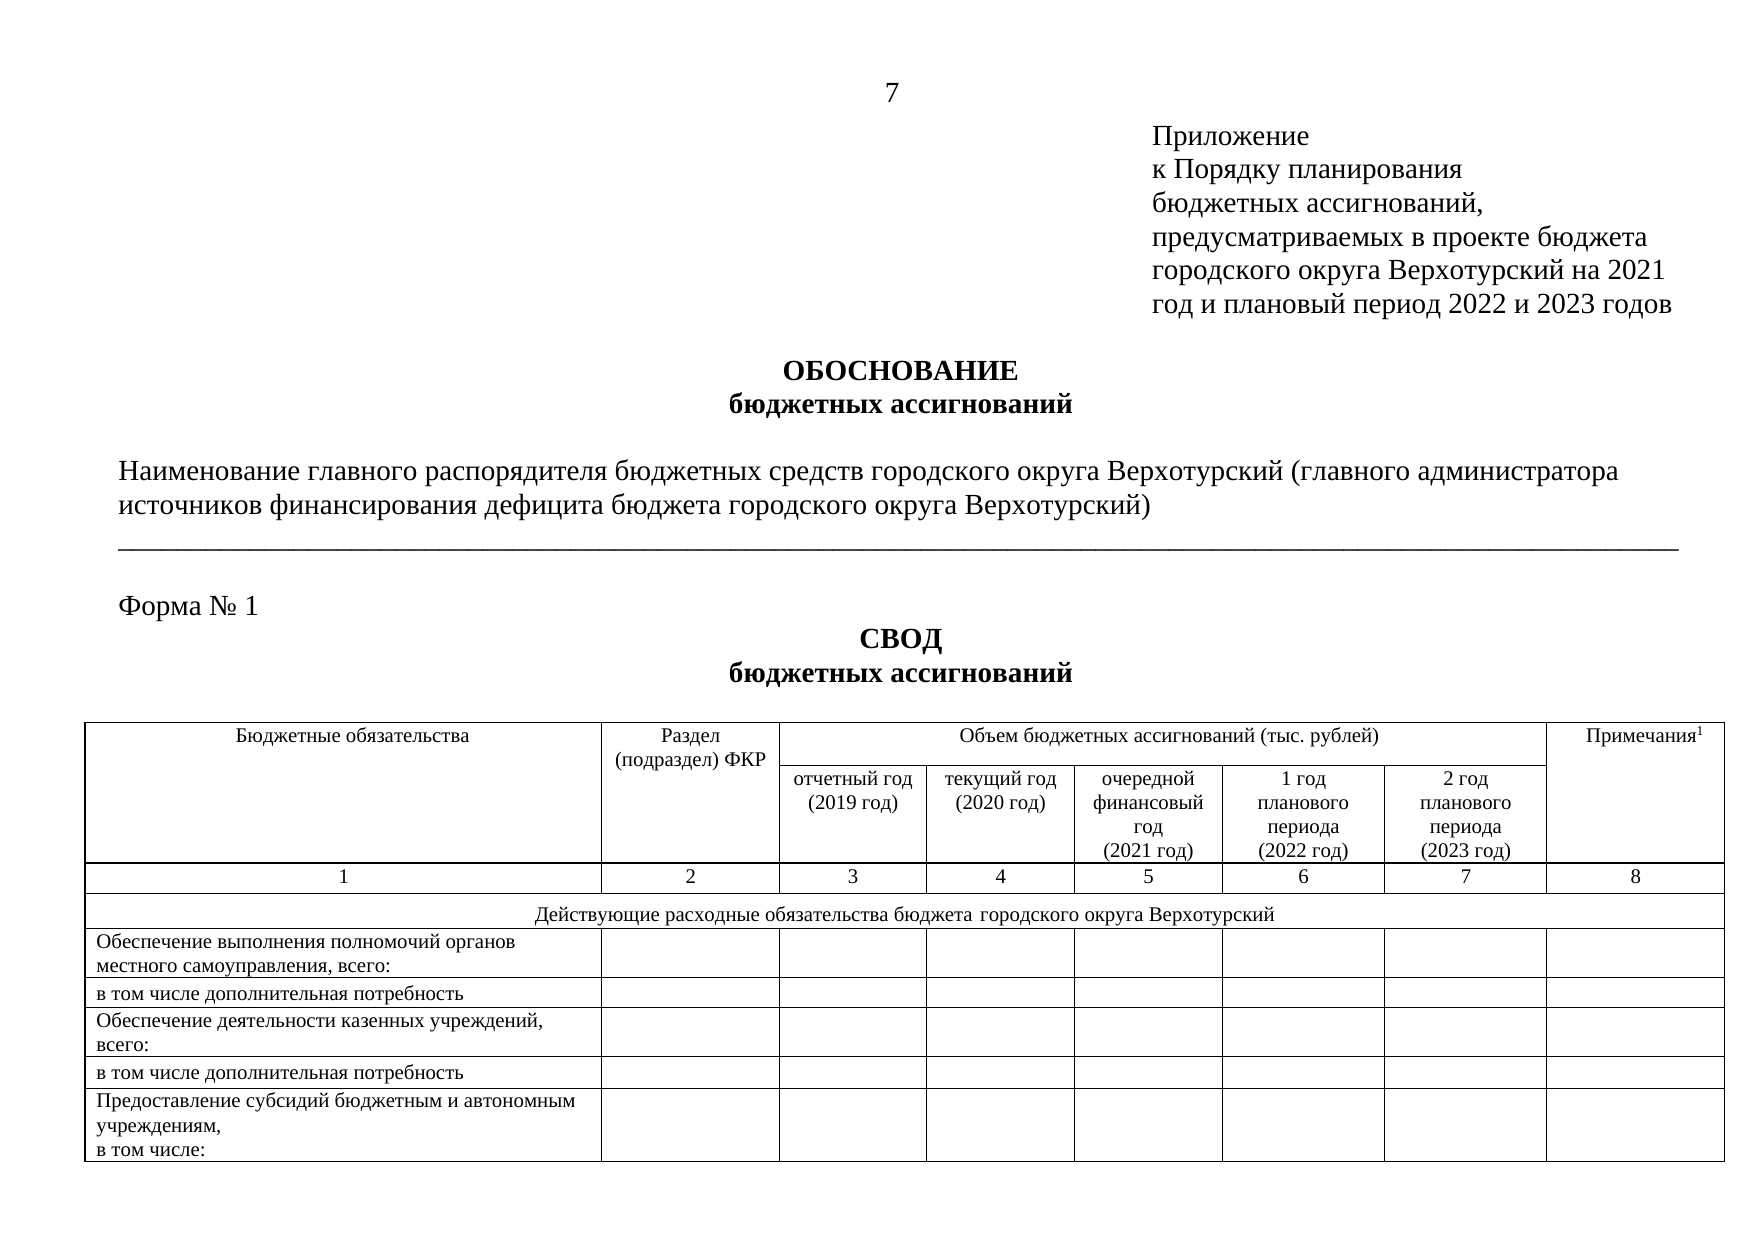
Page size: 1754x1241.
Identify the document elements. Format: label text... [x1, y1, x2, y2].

table_cell [1223, 1089, 1384, 1161]
table_cell [1075, 1057, 1222, 1087]
text Приложение [1152, 118, 1683, 152]
text ___________________________________________________________________________________________________________ [118, 521, 1683, 554]
table_cell [780, 978, 926, 1007]
table_header Объем бюджетных ассигнований (тыс. рублей) [780, 723, 1546, 765]
table_cell [602, 929, 779, 977]
table_cell [1075, 1008, 1222, 1056]
table_header 4 [927, 864, 1074, 893]
table_cell [602, 1089, 779, 1161]
table_cell [780, 929, 926, 977]
table_cell [780, 1057, 926, 1087]
table_cell [780, 1089, 926, 1161]
table_cell [1547, 929, 1724, 977]
table_cell [927, 1008, 1074, 1056]
table_cell [1223, 1008, 1384, 1056]
table_cell [927, 1057, 1074, 1087]
text Форма № 1 [118, 588, 1683, 621]
table_cell [1075, 978, 1222, 1007]
text Наименование главного распорядителя бюджетных средств городского округа Верхотурский (главного администратора источников финансирования дефицита бюджета городского округа Верхотурский) [118, 453, 1683, 521]
text бюджетных ассигнований [118, 655, 1683, 688]
table_cell [927, 978, 1074, 1007]
table_cell [1075, 929, 1222, 977]
table_header 5 [1075, 864, 1222, 893]
table_cell [1385, 1008, 1546, 1056]
table_cell Предоставление субсидий бюджетным и автономным учреждениям, в том числе: [86, 1089, 601, 1161]
table_cell текущий год (2020 год) [927, 766, 1074, 862]
table_cell [1385, 1057, 1546, 1087]
table_header Примечания1 [1547, 723, 1724, 862]
table_header 3 [780, 864, 926, 893]
table_cell [1385, 1089, 1546, 1161]
table_cell Действующие расходные обязательства бюджета городского округа Верхотурский [86, 894, 1724, 928]
table_cell [1075, 1089, 1222, 1161]
table_cell в том числе дополнительная потребность [86, 1057, 601, 1087]
text бюджетных ассигнований, предусматриваемых в проекте бюджета городского округа Верхотурский на 2021 год и плановый период 2022 и 2023 годов [1152, 185, 1683, 319]
table_cell [1223, 929, 1384, 977]
table_cell Обеспечение деятельности казенных учреждений, всего: [86, 1008, 601, 1056]
table_cell [1547, 1008, 1724, 1056]
table_cell [602, 1057, 779, 1087]
table_header 8 [1547, 864, 1724, 893]
text бюджетных ассигнований [118, 386, 1683, 420]
text СВОД [118, 621, 1683, 655]
table_cell [1223, 978, 1384, 1007]
table_cell [780, 1008, 926, 1056]
table_cell 2 год планового периода (2023 год) [1385, 766, 1546, 862]
table_cell [1385, 978, 1546, 1007]
table_header Бюджетные обязательства [86, 723, 601, 862]
table_cell 1 год планового периода (2022 год) [1223, 766, 1384, 862]
table_header 6 [1223, 864, 1384, 893]
table_cell Обеспечение выполнения полномочий органов местного самоуправления, всего: [86, 929, 601, 977]
table_cell [1223, 1057, 1384, 1087]
table_cell [927, 1089, 1074, 1161]
table_cell очередной финансовый год (2021 год) [1075, 766, 1222, 862]
table_header Раздел (подраздел) ФКР [602, 723, 779, 862]
table_header 2 [602, 864, 779, 893]
table_cell [1385, 929, 1546, 977]
table_cell [602, 978, 779, 1007]
table_header 7 [1385, 864, 1546, 893]
table_cell [1547, 978, 1724, 1007]
text к Порядку планирования [1152, 152, 1683, 185]
table_cell [927, 929, 1074, 977]
table_cell [1547, 1057, 1724, 1087]
table_cell в том числе дополнительная потребность [86, 978, 601, 1007]
text ОБОСНОВАНИЕ [118, 353, 1683, 386]
table_cell отчетный год (2019 год) [780, 766, 926, 862]
table_header 1 [86, 864, 601, 893]
table_cell [1547, 1089, 1724, 1161]
table_cell [602, 1008, 779, 1056]
